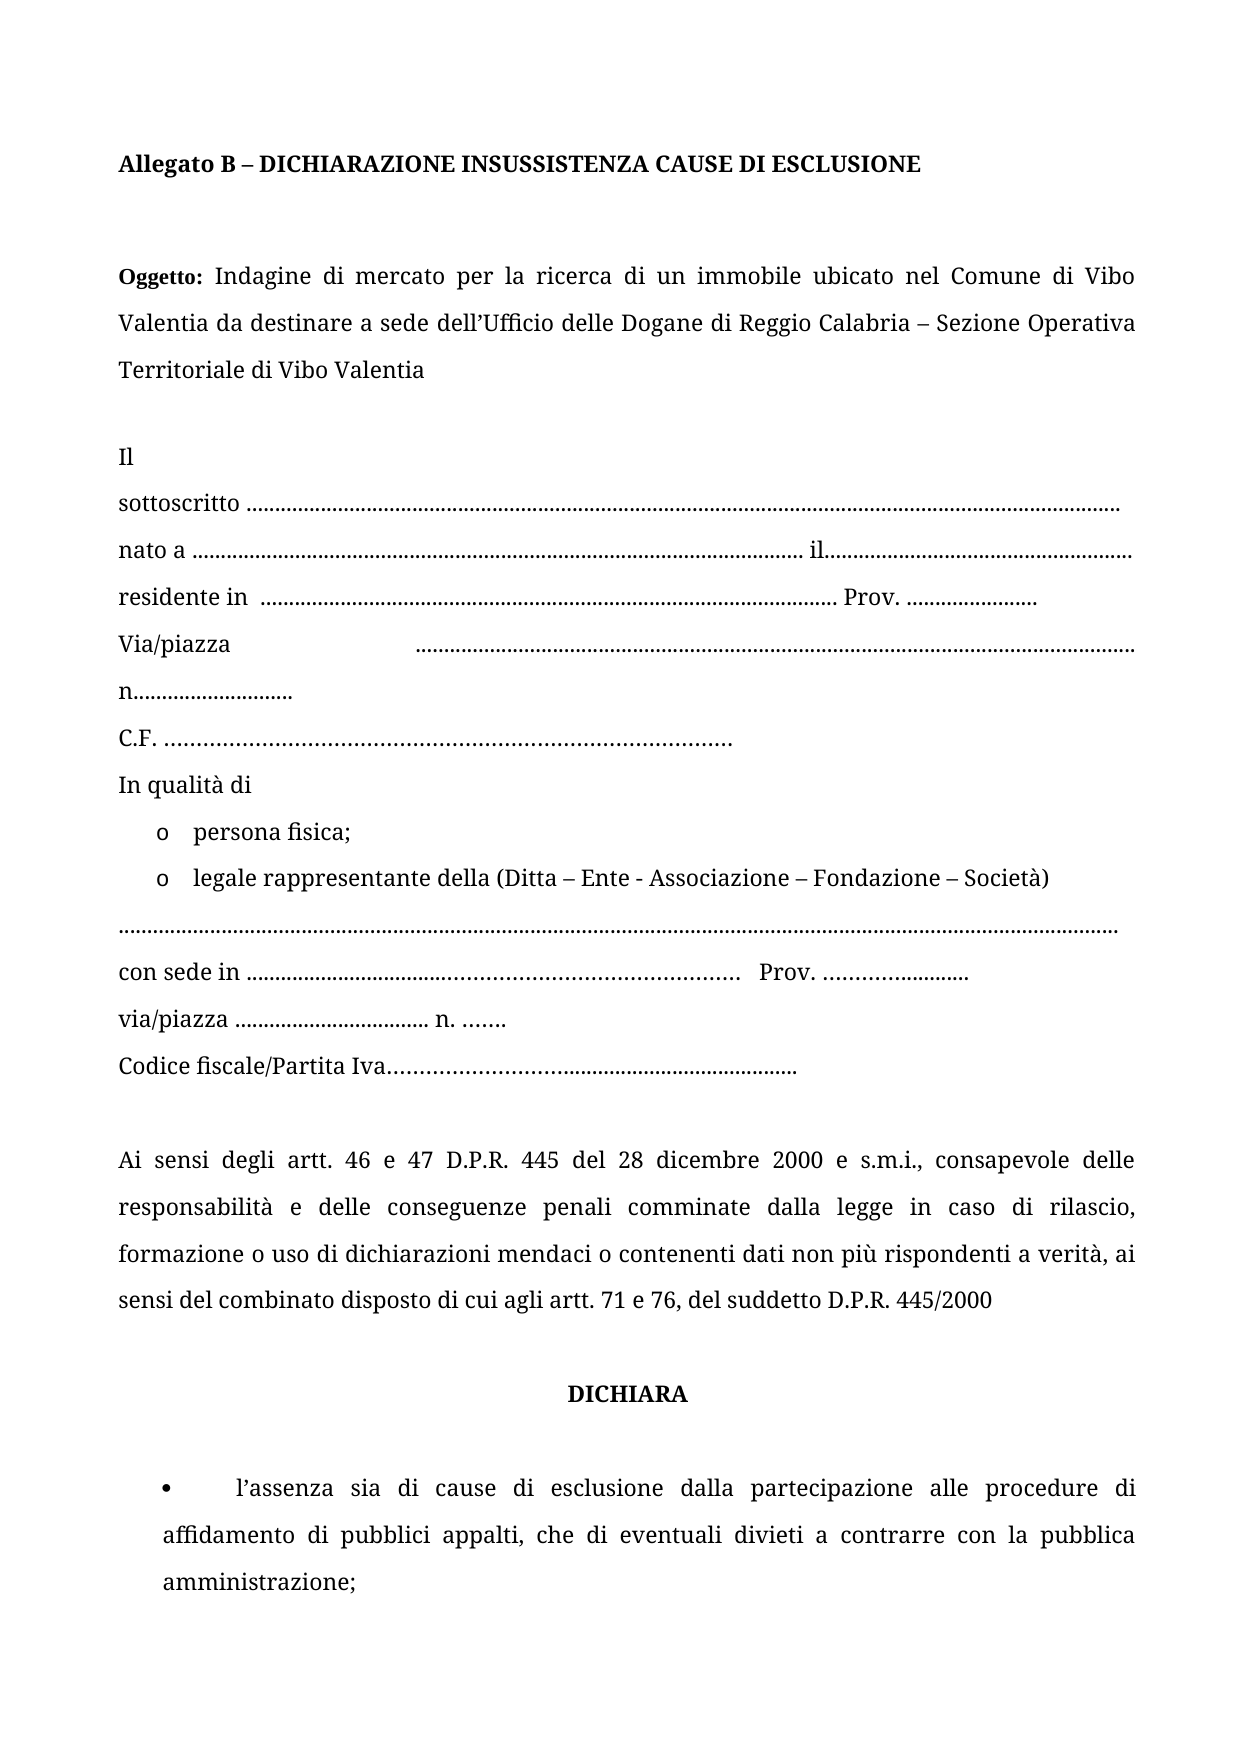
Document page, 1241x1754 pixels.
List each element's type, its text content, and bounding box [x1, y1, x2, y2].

text Ai sensi degli artt. 46 e 47 D.P.R. 445 del 28 dicembre 2000 e s.m.i., consapevole delle responsabilità e delle conseguenze penali comminate dalla legge in caso di rilascio, formazione o uso di dichiarazioni mendaci o contenenti dati non più rispondenti a verità, ai sensi del combinato disposto di cui agli artt. 71 e 76, del suddetto D.P.R. 445/2000 [118, 1144, 1137, 1316]
text In qualità di [118, 768, 1137, 800]
text Il sottoscritto ......................................................................................................................................................... [118, 440, 1137, 518]
text Allegato B – DICHIARAZIONE INSUSSISTENZA CAUSE DI ESCLUSIONE [118, 148, 1137, 179]
text Via/piazza .............................................................................................................................. n............................ [118, 628, 1137, 706]
list l’assenza sia di cause di esclusione dalla partecipazione alle procedure di affidamento di pubblici appalti, che di eventuali divieti a contrarre con la pubblica amministrazione; [162, 1472, 1137, 1597]
text ............................................................................................................................................................................... con sede in ...................................……………………………………… Prov. …………............ [118, 909, 1137, 987]
text Codice fiscale/Partita Iva………………………......................................... [118, 1050, 1137, 1081]
list persona fisica; [156, 815, 1137, 847]
list legale rappresentante della (Ditta – Ente - Associazione – Fondazione – Società) [156, 862, 1137, 894]
text via/piazza .................................. n. ……. [118, 1003, 1137, 1034]
text residente in ..................................................................................................... Prov. ....................... [118, 581, 1137, 612]
text C.F. …………………………………………………………………………… [118, 722, 1137, 753]
text Oggetto: Indagine di mercato per la ricerca di un immobile ubicato nel Comune di Vibo Valentia da destinare a sede dell’Ufficio delle Dogane di Reggio Calabria – Sezione Operativa Territoriale di Vibo Valentia [118, 260, 1137, 385]
text nato a ........................................................................................................... il...................................................... [118, 534, 1137, 565]
text DICHIARA [118, 1378, 1137, 1409]
